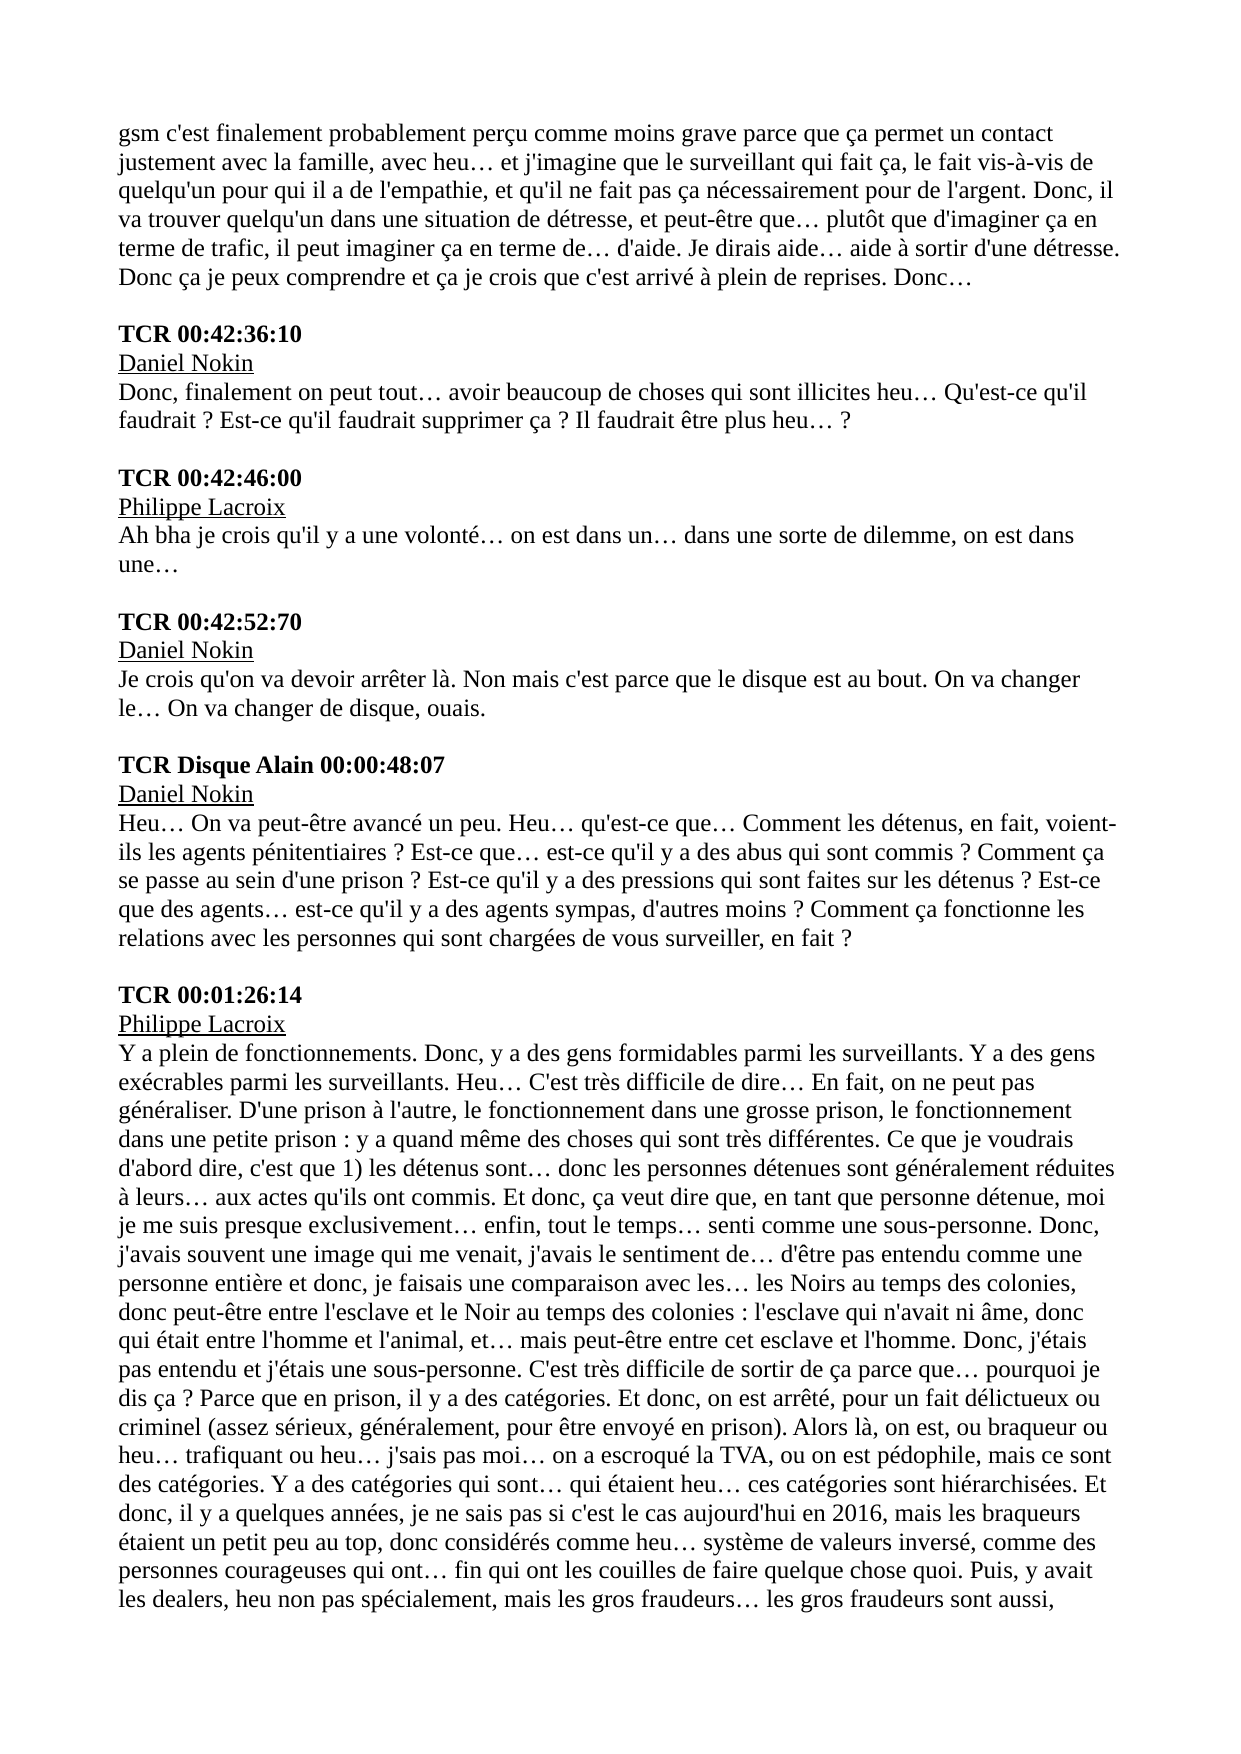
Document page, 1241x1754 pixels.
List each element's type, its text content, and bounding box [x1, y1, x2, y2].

text TCR 00:01:26:14 [118, 981, 1122, 1009]
text Donc, finalement on peut tout… avoir beaucoup de choses qui sont illicites heu… Qu'est-ce qu'il faudrait ? Est-ce qu'il faudrait supprimer ça ? Il faudrait être plus heu… ? [118, 377, 1122, 434]
text Heu… On va peut-être avancé un peu. Heu… qu'est-ce que… Comment les détenus, en fait, voient-ils les agents pénitentiaires ? Est-ce que… est-ce qu'il y a des abus qui sont commis ? Comment ça se passe au sein d'une prison ? Est-ce qu'il y a des pressions qui sont faites sur les détenus ? Est-ce que des agents… est-ce qu'il y a des agents sympas, d'autres moins ? Comment ça fonctionne les relations avec les personnes qui sont chargées de vous surveiller, en fait ? [118, 808, 1122, 952]
text Philippe Lacroix [118, 1009, 1122, 1038]
text Y a plein de fonctionnements. Donc, y a des gens formidables parmi les surveillants. Y a des gens exécrables parmi les surveillants. Heu… C'est très difficile de dire… En fait, on ne peut pas généraliser. D'une prison à l'autre, le fonctionnement dans une grosse prison, le fonctionnement dans une petite prison : y a quand même des choses qui sont très différentes. Ce que je voudrais d'abord dire, c'est que 1) les détenus sont… donc les personnes détenues sont généralement réduites à leurs… aux actes qu'ils ont commis. Et donc, ça veut dire que, en tant que personne détenue, moi je me suis presque exclusivement… enfin, tout le temps… senti comme une sous-personne. Donc, j'avais souvent une image qui me venait, j'avais le sentiment de… d'être pas entendu comme une personne entière et donc, je faisais une comparaison avec les… les Noirs au temps des colonies, donc peut-être entre l'esclave et le Noir au temps des colonies : l'esclave qui n'avait ni âme, donc qui était entre l'homme et l'animal, et… mais peut-être entre cet esclave et l'homme. Donc, j'étais pas entendu et j'étais une sous-personne. C'est très difficile de sortir de ça parce que… pourquoi je dis ça ? Parce que en prison, il y a des catégories. Et donc, on est arrêté, pour un fait délictueux ou criminel (assez sérieux, généralement, pour être envoyé en prison). Alors là, on est, ou braqueur ou heu… trafiquant ou heu… j'sais pas moi… on a escroqué la TVA, ou on est pédophile, mais ce sont des catégories. Y a des catégories qui sont… qui étaient heu… ces catégories sont hiérarchisées. Et donc, il y a quelques années, je ne sais pas si c'est le cas aujourd'hui en 2016, mais les braqueurs étaient un petit peu au top, donc considérés comme heu… système de valeurs inversé, comme des personnes courageuses qui ont… fin qui ont les couilles de faire quelque chose quoi. Puis, y avait les dealers, heu non pas spécialement, mais les gros fraudeurs… les gros fraudeurs sont aussi, [118, 1038, 1122, 1613]
text TCR Disque Alain 00:00:48:07 [118, 751, 1122, 779]
text TCR 00:42:46:00 [118, 463, 1122, 492]
text Ah bha je crois qu'il y a une volonté… on est dans un… dans une sorte de dilemme, on est dans une… [118, 521, 1122, 578]
text gsm c'est finalement probablement perçu comme moins grave parce que ça permet un contact justement avec la famille, avec heu… et j'imagine que le surveillant qui fait ça, le fait vis-à-vis de quelqu'un pour qui il a de l'empathie, et qu'il ne fait pas ça nécessairement pour de l'argent. Donc, il va trouver quelqu'un dans une situation de détresse, et peut-être que… plutôt que d'imaginer ça en terme de trafic, il peut imaginer ça en terme de… d'aide. Je dirais aide… aide à sortir d'une détresse. Donc ça je peux comprendre et ça je crois que c'est arrivé à plein de reprises. Donc… [118, 118, 1122, 291]
text Daniel Nokin [118, 779, 1122, 808]
text Philippe Lacroix [118, 492, 1122, 521]
text TCR 00:42:36:10 [118, 319, 1122, 348]
text Daniel Nokin [118, 348, 1122, 377]
text Je crois qu'on va devoir arrêter là. Non mais c'est parce que le disque est au bout. On va changer le… On va changer de disque, ouais. [118, 664, 1122, 722]
text Daniel Nokin [118, 636, 1122, 664]
text TCR 00:42:52:70 [118, 607, 1122, 636]
